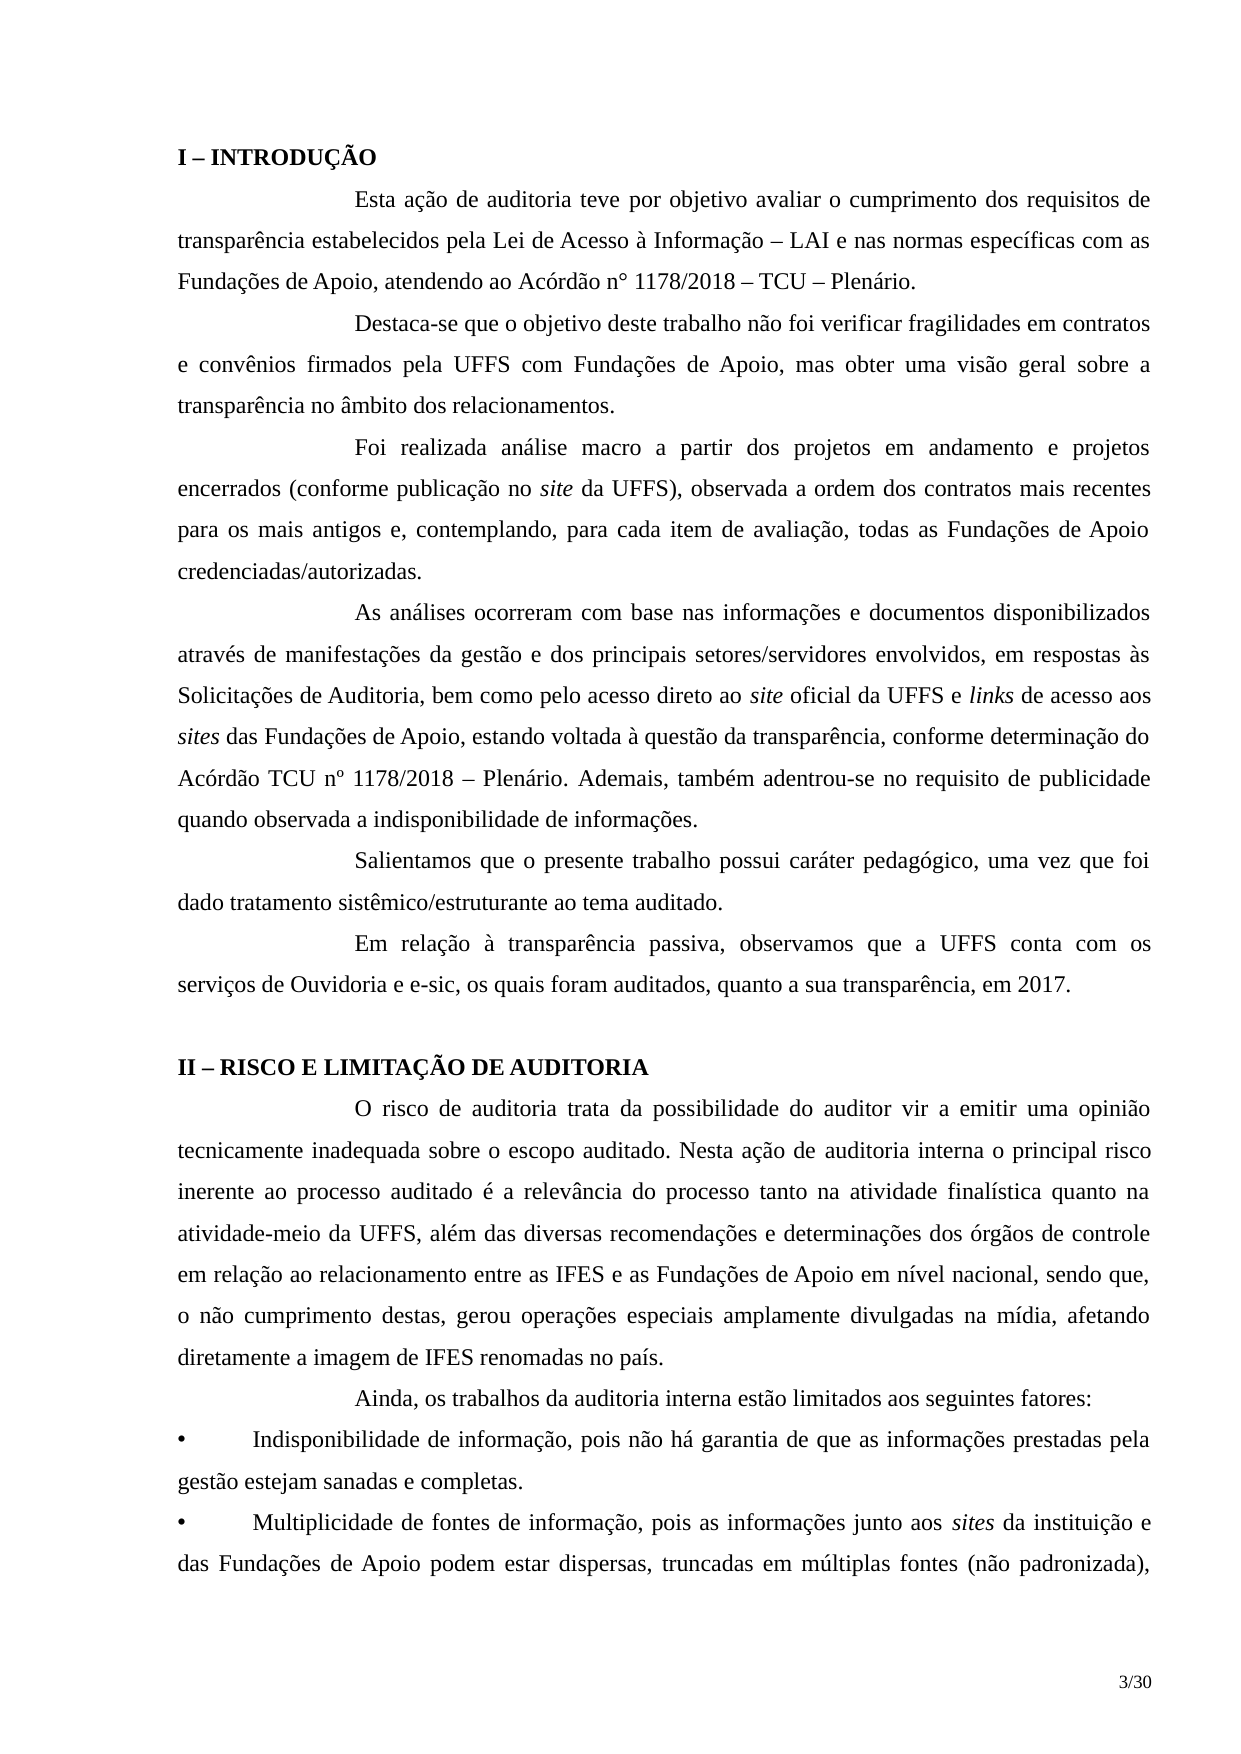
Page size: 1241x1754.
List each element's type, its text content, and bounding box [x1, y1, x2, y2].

text Em relação à transparência passiva, observamos que a UFFS conta com os serviços de Ouvidoria e e-sic, os quais foram auditados, quanto a sua transparência, em 2017. [177, 929, 1152, 998]
text Destaca-se que o objetivo deste trabalho não foi verificar fragilidades em contratos e convênios firmados pela UFFS com Fundações de Apoio, mas obter uma visão geral sobre a transparência no âmbito dos relacionamentos. [177, 309, 1152, 419]
list Multiplicidade de fontes de informação, pois as informações junto aos sites da instituição e das Fundações de Apoio podem estar dispersas, truncadas em múltiplas fontes (não padronizada), [177, 1508, 1152, 1577]
text I – INTRODUÇÃO [177, 143, 1152, 171]
text Foi realizada análise macro a partir dos projetos em andamento e projetos encerrados (conforme publicação no site da UFFS), observada a ordem dos contratos mais recentes para os mais antigos e, contemplando, para cada item de avaliação, todas as Fundações de Apoio credenciadas/autorizadas. [177, 433, 1152, 584]
text Esta ação de auditoria teve por objetivo avaliar o cumprimento dos requisitos de transparência estabelecidos pela Lei de Acesso à Informação – LAI e nas normas específicas com as Fundações de Apoio, atendendo ao Acórdão n° 1178/2018 – TCU – Plenário. [177, 185, 1152, 295]
text II – RISCO E LIMITAÇÃO DE AUDITORIA [177, 1053, 1152, 1081]
text Salientamos que o presente trabalho possui caráter pedagógico, uma vez que foi dado tratamento sistêmico/estruturante ao tema auditado. [177, 846, 1152, 915]
text O risco de auditoria trata da possibilidade do auditor vir a emitir uma opinião tecnicamente inadequada sobre o escopo auditado. Nesta ação de auditoria interna o principal risco inerente ao processo auditado é a relevância do processo tanto na atividade finalística quanto na atividade-meio da UFFS, além das diversas recomendações e determinações dos órgãos de controle em relação ao relacionamento entre as IFES e as Fundações de Apoio em nível nacional, sendo que, o não cumprimento destas, gerou operações especiais amplamente divulgadas na mídia, afetando diretamente a imagem de IFES renomadas no país. [177, 1094, 1152, 1370]
text As análises ocorreram com base nas informações e documentos disponibilizados através de manifestações da gestão e dos principais setores/servidores envolvidos, em respostas às Solicitações de Auditoria, bem como pelo acesso direto ao site oficial da UFFS e links de acesso aos sites das Fundações de Apoio, estando voltada à questão da transparência, conforme determinação do Acórdão TCU nº 1178/2018 – Plenário. Ademais, também adentrou-se no requisito de publicidade quando observada a indisponibilidade de informações. [177, 598, 1152, 833]
list Indisponibilidade de informação, pois não há garantia de que as informações prestadas pela gestão estejam sanadas e completas. [177, 1425, 1152, 1494]
text Ainda, os trabalhos da auditoria interna estão limitados aos seguintes fatores: [177, 1384, 1152, 1412]
